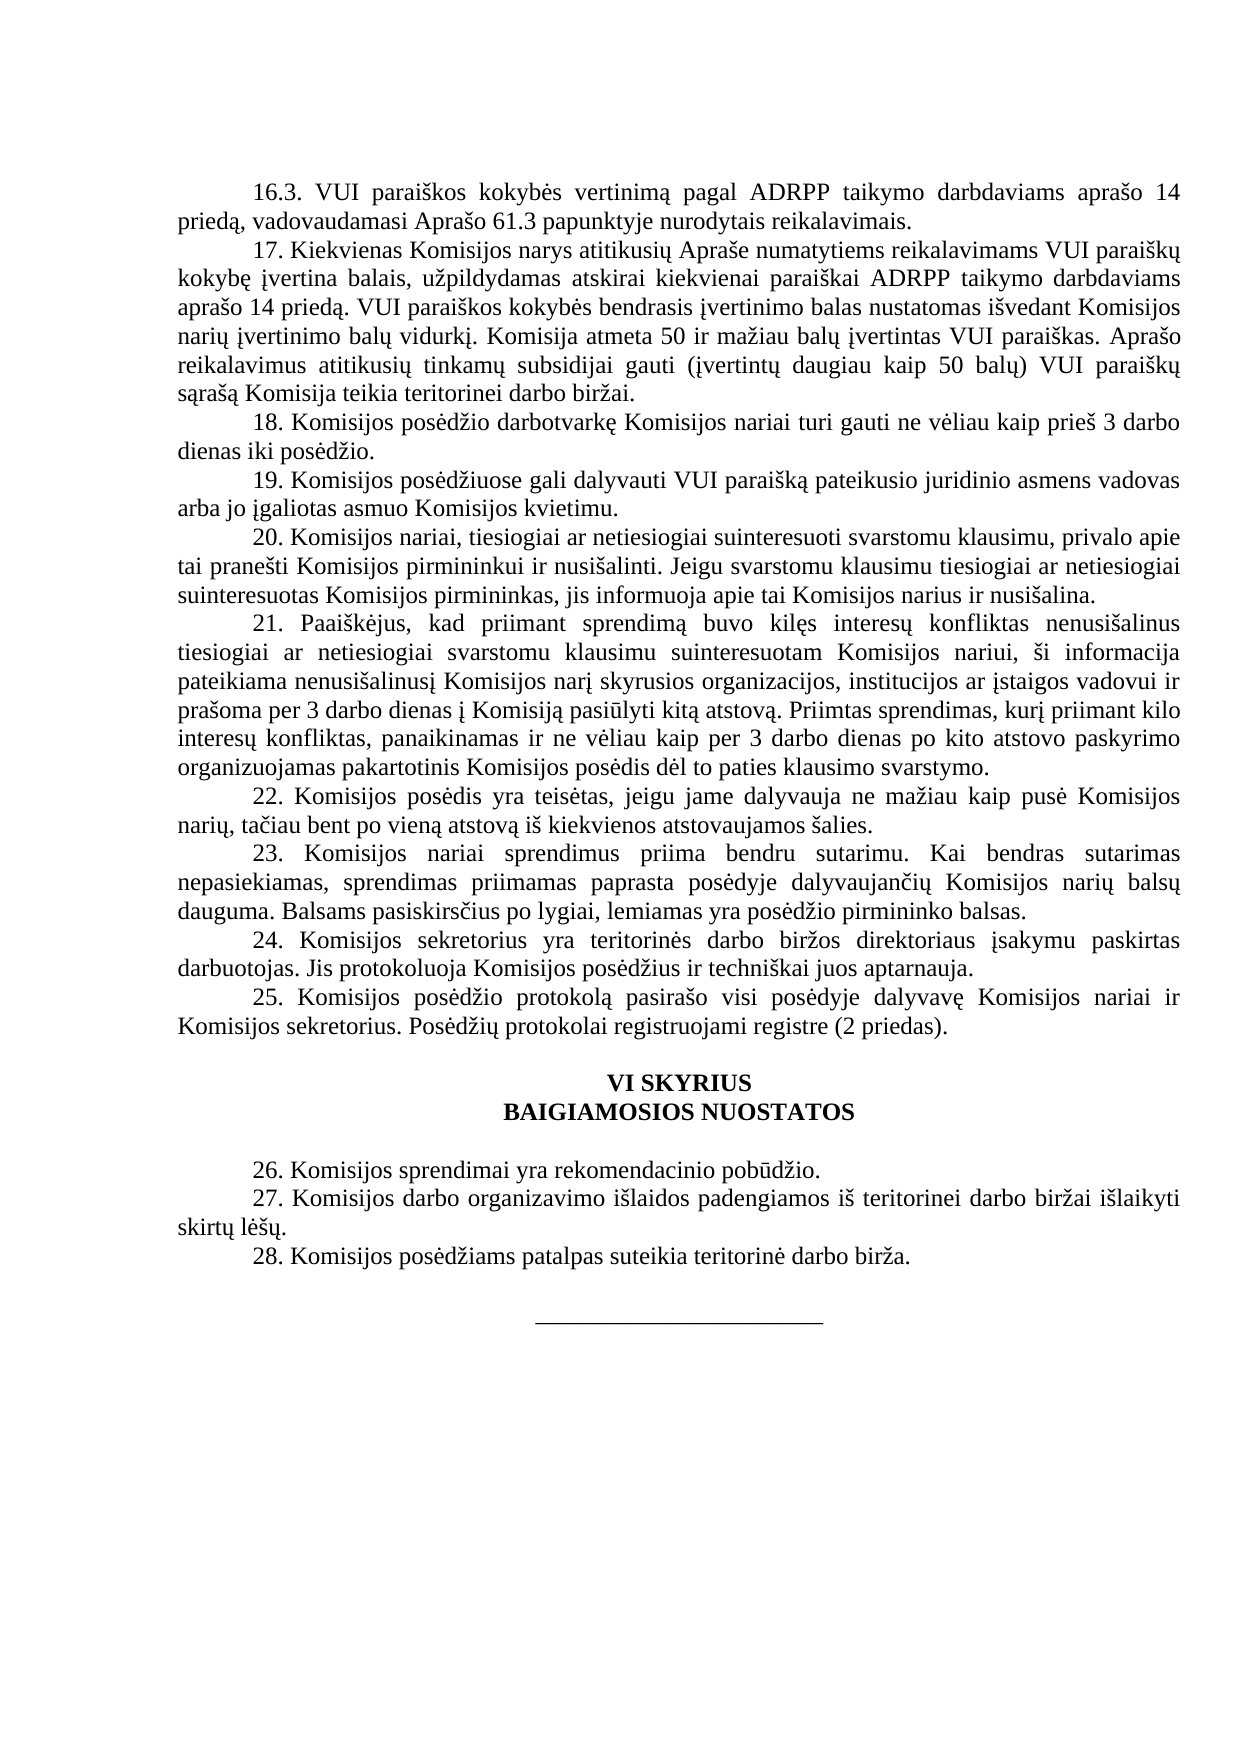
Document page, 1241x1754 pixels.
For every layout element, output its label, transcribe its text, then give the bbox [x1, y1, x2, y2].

text 20. Komisijos nariai, tiesiogiai ar netiesiogiai suinteresuoti svarstomu klausimu, privalo apie tai pranešti Komisijos pirmininkui ir nusišalinti. Jeigu svarstomu klausimu tiesiogiai ar netiesiogiai suinteresuotas Komisijos pirmininkas, jis informuoja apie tai Komisijos narius ir nusišalina. [177, 522, 1181, 608]
text 27. Komisijos darbo organizavimo išlaidos padengiamos iš teritorinei darbo biržai išlaikyti skirtų lėšų. [177, 1183, 1181, 1241]
text 21. Paaiškėjus, kad priimant sprendimą buvo kilęs interesų konfliktas nenusišalinus tiesiogiai ar netiesiogiai svarstomu klausimu suinteresuotam Komisijos nariui, ši informacija pateikiama nenusišalinusį Komisijos narį skyrusios organizacijos, institucijos ar įstaigos vadovui ir prašoma per 3 darbo dienas į Komisiją pasiūlyti kitą atstovą. Priimtas sprendimas, kurį priimant kilo interesų konfliktas, panaikinamas ir ne vėliau kaip per 3 darbo dienas po kito atstovo paskyrimo organizuojamas pakartotinis Komisijos posėdis dėl to paties klausimo svarstymo. [177, 608, 1181, 781]
text VI SKYRIUS [177, 1068, 1181, 1097]
text 25. Komisijos posėdžio protokolą pasirašo visi posėdyje dalyvavę Komisijos nariai ir Komisijos sekretorius. Posėdžių protokolai registruojami registre (2 priedas). [177, 982, 1181, 1040]
text 24. Komisijos sekretorius yra teritorinės darbo biržos direktoriaus įsakymu paskirtas darbuotojas. Jis protokoluoja Komisijos posėdžius ir techniškai juos aptarnauja. [177, 925, 1181, 982]
text 17. Kiekvienas Komisijos narys atitikusių Apraše numatytiems reikalavimams VUI paraiškų kokybę įvertina balais, užpildydamas atskirai kiekvienai paraiškai ADRPP taikymo darbdaviams aprašo 14 priedą. VUI paraiškos kokybės bendrasis įvertinimo balas nustatomas išvedant Komisijos narių įvertinimo balų vidurkį. Komisija atmeta 50 ir mažiau balų įvertintas VUI paraiškas. Aprašo reikalavimus atitikusių tinkamų subsidijai gauti (įvertintų daugiau kaip 50 balų) VUI paraiškų sąrašą Komisija teikia teritorinei darbo biržai. [177, 235, 1181, 407]
text _______________________ [177, 1298, 1181, 1327]
text 19. Komisijos posėdžiuose gali dalyvauti VUI paraišką pateikusio juridinio asmens vadovas arba jo įgaliotas asmuo Komisijos kvietimu. [177, 465, 1181, 522]
text 22. Komisijos posėdis yra teisėtas, jeigu jame dalyvauja ne mažiau kaip pusė Komisijos narių, tačiau bent po vieną atstovą iš kiekvienos atstovaujamos šalies. [177, 781, 1181, 838]
text 26. Komisijos sprendimai yra rekomendacinio pobūdžio. [177, 1155, 1181, 1183]
text 16.3. VUI paraiškos kokybės vertinimą pagal ADRPP taikymo darbdaviams aprašo 14 priedą, vadovaudamasi Aprašo 61.3 papunktyje nurodytais reikalavimais. [177, 177, 1181, 235]
text BAIGIAMOSIOS NUOSTATOS [177, 1097, 1181, 1126]
text 28. Komisijos posėdžiams patalpas suteikia teritorinė darbo birža. [177, 1241, 1181, 1270]
text 18. Komisijos posėdžio darbotvarkę Komisijos nariai turi gauti ne vėliau kaip prieš 3 darbo dienas iki posėdžio. [177, 407, 1181, 465]
text 23. Komisijos nariai sprendimus priima bendru sutarimu. Kai bendras sutarimas nepasiekiamas, sprendimas priimamas paprasta posėdyje dalyvaujančių Komisijos narių balsų dauguma. Balsams pasiskirsčius po lygiai, lemiamas yra posėdžio pirmininko balsas. [177, 838, 1181, 925]
